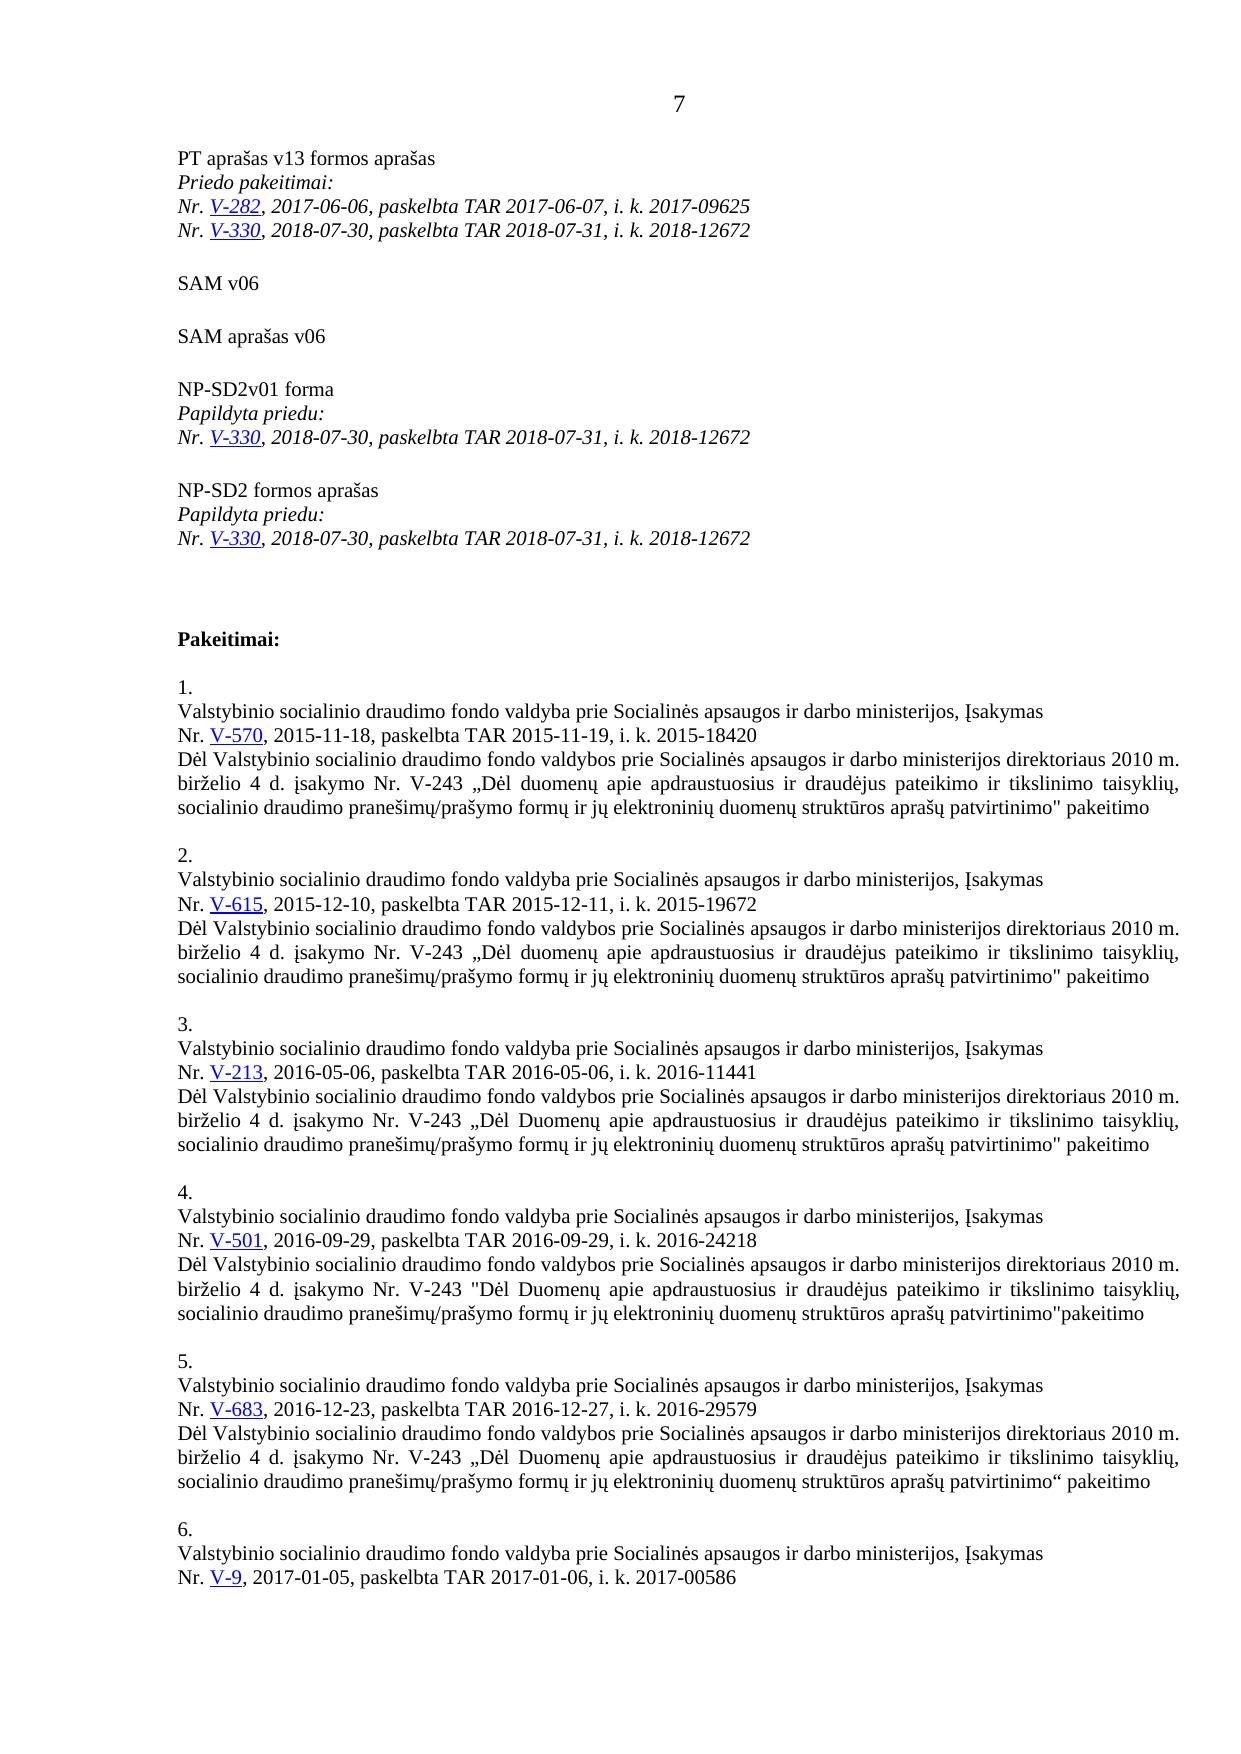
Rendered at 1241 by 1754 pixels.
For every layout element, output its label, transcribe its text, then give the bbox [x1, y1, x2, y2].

text 5. [177, 1349, 1181, 1373]
text Dėl Valstybinio socialinio draudimo fondo valdybos prie Socialinės apsaugos ir darbo ministerijos direktoriaus 2010 m. birželio 4 d. įsakymo Nr. V-243 „Dėl Duomenų apie apdraustuosius ir draudėjus pateikimo ir tikslinimo taisyklių, socialinio draudimo pranešimų/prašymo formų ir jų elektroninių duomenų struktūros aprašų patvirtinimo" pakeitimo [177, 1084, 1181, 1156]
text NP-SD2v01 forma [177, 377, 1181, 401]
text Valstybinio socialinio draudimo fondo valdyba prie Socialinės apsaugos ir darbo ministerijos, Įsakymas [177, 1541, 1181, 1565]
text PT aprašas v13 formos aprašas [177, 146, 1181, 170]
text Nr. V-683, 2016-12-23, paskelbta TAR 2016-12-27, i. k. 2016-29579 [177, 1397, 1181, 1421]
text Papildyta priedu: [177, 401, 1181, 425]
text Dėl Valstybinio socialinio draudimo fondo valdybos prie Socialinės apsaugos ir darbo ministerijos direktoriaus 2010 m. birželio 4 d. įsakymo Nr. V-243 „Dėl Duomenų apie apdraustuosius ir draudėjus pateikimo ir tikslinimo taisyklių, socialinio draudimo pranešimų/prašymo formų ir jų elektroninių duomenų struktūros aprašų patvirtinimo“ pakeitimo [177, 1421, 1181, 1493]
text Nr. V-282, 2017-06-06, paskelbta TAR 2017-06-07, i. k. 2017-09625 [177, 194, 1181, 218]
text Nr. V-9, 2017-01-05, paskelbta TAR 2017-01-06, i. k. 2017-00586 [177, 1565, 1181, 1589]
text Priedo pakeitimai: [177, 170, 1181, 194]
text Valstybinio socialinio draudimo fondo valdyba prie Socialinės apsaugos ir darbo ministerijos, Įsakymas [177, 699, 1181, 723]
text Dėl Valstybinio socialinio draudimo fondo valdybos prie Socialinės apsaugos ir darbo ministerijos direktoriaus 2010 m. birželio 4 d. įsakymo Nr. V-243 „Dėl duomenų apie apdraustuosius ir draudėjus pateikimo ir tikslinimo taisyklių, socialinio draudimo pranešimų/prašymo formų ir jų elektroninių duomenų struktūros aprašų patvirtinimo" pakeitimo [177, 747, 1181, 819]
text 1. [177, 675, 1181, 699]
text NP-SD2 formos aprašas [177, 478, 1181, 502]
text Nr. V-615, 2015-12-10, paskelbta TAR 2015-12-11, i. k. 2015-19672 [177, 891, 1181, 916]
text 3. [177, 1012, 1181, 1036]
text Dėl Valstybinio socialinio draudimo fondo valdybos prie Socialinės apsaugos ir darbo ministerijos direktoriaus 2010 m. birželio 4 d. įsakymo Nr. V-243 „Dėl duomenų apie apdraustuosius ir draudėjus pateikimo ir tikslinimo taisyklių, socialinio draudimo pranešimų/prašymo formų ir jų elektroninių duomenų struktūros aprašų patvirtinimo" pakeitimo [177, 916, 1181, 988]
text Pakeitimai: [177, 627, 1181, 651]
text Valstybinio socialinio draudimo fondo valdyba prie Socialinės apsaugos ir darbo ministerijos, Įsakymas [177, 1204, 1181, 1228]
text Valstybinio socialinio draudimo fondo valdyba prie Socialinės apsaugos ir darbo ministerijos, Įsakymas [177, 1036, 1181, 1060]
text SAM v06 [177, 271, 1181, 295]
text Nr. V-330, 2018-07-30, paskelbta TAR 2018-07-31, i. k. 2018-12672 [177, 218, 1181, 242]
text Papildyta priedu: [177, 502, 1181, 526]
text Dėl Valstybinio socialinio draudimo fondo valdybos prie Socialinės apsaugos ir darbo ministerijos direktoriaus 2010 m. birželio 4 d. įsakymo Nr. V-243 "Dėl Duomenų apie apdraustuosius ir draudėjus pateikimo ir tikslinimo taisyklių, socialinio draudimo pranešimų/prašymo formų ir jų elektroninių duomenų struktūros aprašų patvirtinimo"pakeitimo [177, 1252, 1181, 1324]
text Valstybinio socialinio draudimo fondo valdyba prie Socialinės apsaugos ir darbo ministerijos, Įsakymas [177, 1373, 1181, 1397]
text SAM aprašas v06 [177, 324, 1181, 348]
text Nr. V-330, 2018-07-30, paskelbta TAR 2018-07-31, i. k. 2018-12672 [177, 425, 1181, 449]
text Nr. V-570, 2015-11-18, paskelbta TAR 2015-11-19, i. k. 2015-18420 [177, 723, 1181, 747]
text 6. [177, 1517, 1181, 1541]
text 2. [177, 843, 1181, 867]
text Nr. V-330, 2018-07-30, paskelbta TAR 2018-07-31, i. k. 2018-12672 [177, 526, 1181, 550]
text 4. [177, 1180, 1181, 1204]
text Nr. V-213, 2016-05-06, paskelbta TAR 2016-05-06, i. k. 2016-11441 [177, 1060, 1181, 1084]
text Valstybinio socialinio draudimo fondo valdyba prie Socialinės apsaugos ir darbo ministerijos, Įsakymas [177, 867, 1181, 891]
text Nr. V-501, 2016-09-29, paskelbta TAR 2016-09-29, i. k. 2016-24218 [177, 1228, 1181, 1252]
